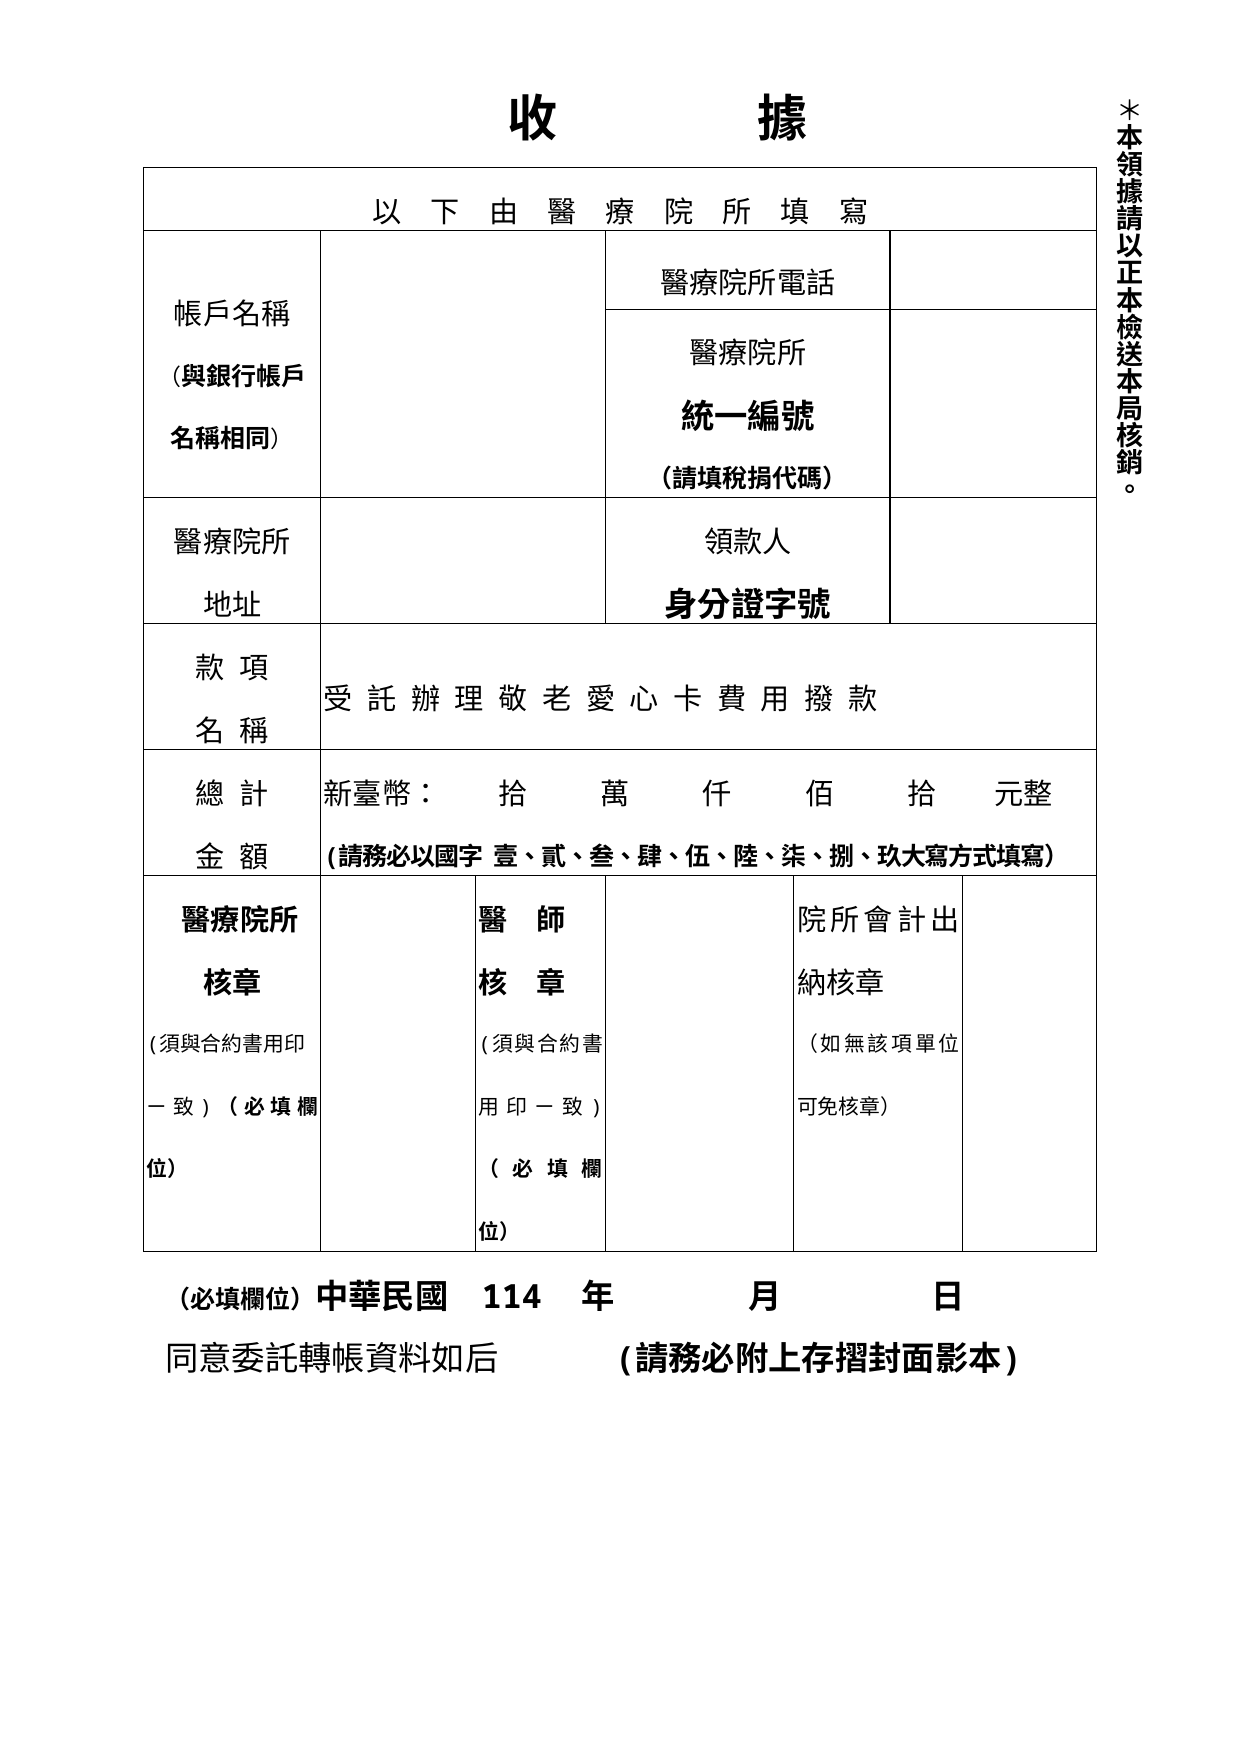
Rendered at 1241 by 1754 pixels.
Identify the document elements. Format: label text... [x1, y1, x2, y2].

text （必填欄位）中華民國 114 年 月 日 [125, 1252, 1165, 1315]
table_cell 醫療院所 地址 [144, 498, 320, 623]
table_cell 醫療院所 統一編號 （請填稅捐代碼） [606, 310, 889, 497]
table_cell 院所會計出納核章 （如無該項單位可免核章） [794, 876, 962, 1251]
table_cell [891, 498, 1096, 623]
table_cell [321, 231, 605, 497]
table_cell 領款人 身分證字號 [606, 498, 889, 623]
text 同意委託轉帳資料如后 (請務必附上存摺封面影本) [125, 1315, 1165, 1377]
table_cell 帳戶名稱 （與銀行帳戶名稱相同） [144, 231, 320, 497]
table_cell [963, 876, 1096, 1251]
text ＊本領據請以正本檢送本局核銷。 [1112, 96, 1150, 734]
table_cell 醫療院所 核章 (須與合約書用印 ㄧ致)（必填欄位） [144, 876, 320, 1251]
table_cell 總 計 金 額 [144, 750, 320, 875]
table_cell 新臺幣： 拾 萬 仟 佰 拾 元整 (請務必以國字 壹、貳、叁、肆、伍、陸、柒、捌、玖大寫方式填寫） [321, 750, 1096, 875]
table_cell [321, 876, 475, 1251]
table_cell [891, 231, 1096, 308]
table_cell [606, 876, 793, 1251]
table_cell 醫 師 核 章 (須與合約書用印ㄧ致)（必填欄位） [476, 876, 605, 1251]
table_header 以 下 由 醫 療 院 所 填 寫 [144, 168, 1096, 230]
table_cell [321, 498, 605, 623]
text 收 據 [150, 42, 1165, 167]
table_cell 受託辦理敬老愛心卡費用撥款 [321, 624, 1096, 749]
table_cell 款 項 名 稱 [144, 624, 320, 749]
table_cell [891, 310, 1096, 497]
table_cell 醫療院所電話 [606, 231, 889, 308]
